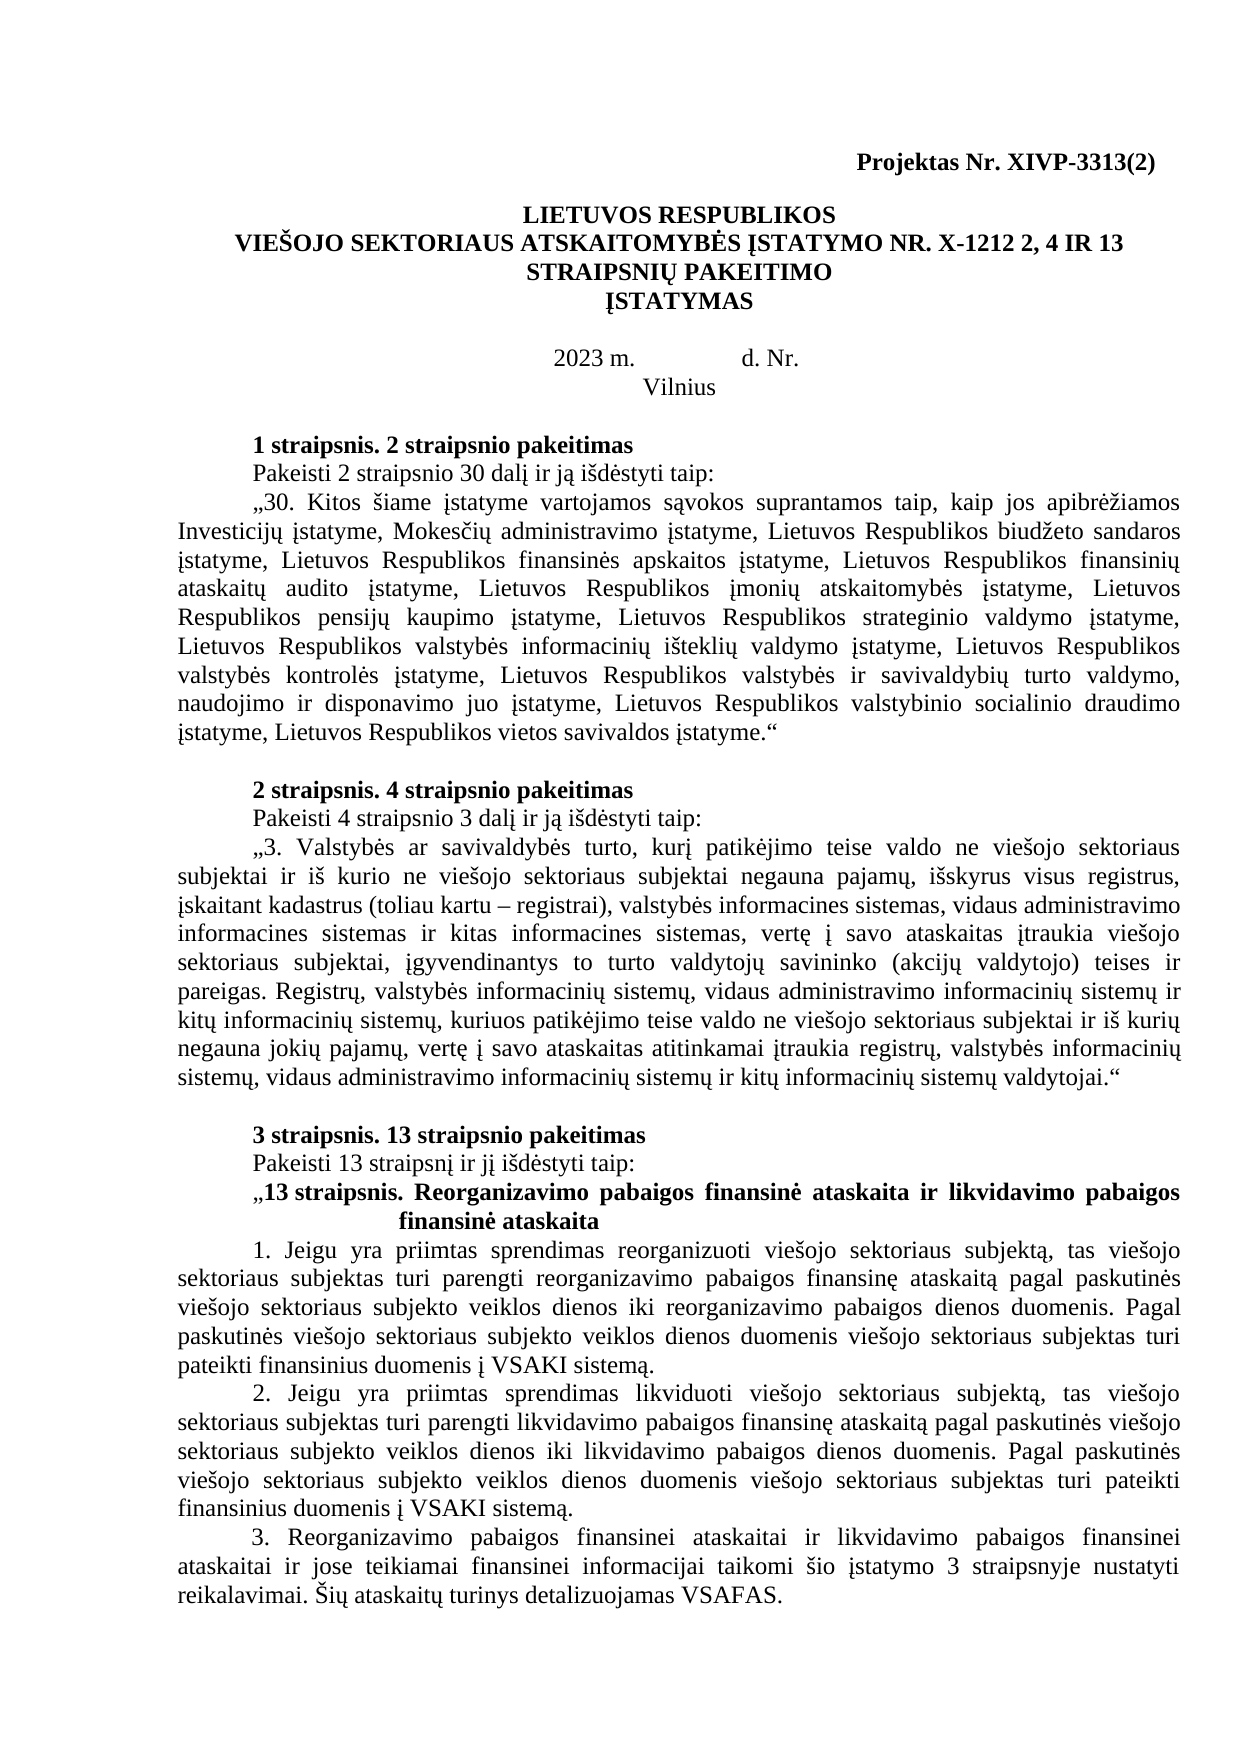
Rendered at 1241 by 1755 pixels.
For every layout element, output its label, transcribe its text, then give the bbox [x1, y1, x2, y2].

text 1 straipsnis. 2 straipsnio pakeitimas [177, 430, 1181, 458]
text 3. Reorganizavimo pabaigos finansinei ataskaitai ir likvidavimo pabaigos finansinei ataskaitai ir jose teikiamai finansinei informacijai taikomi šio įstatymo 3 straipsnyje nustatyti reikalavimai. Šių ataskaitų turinys detalizuojamas VSAFAS. [177, 1522, 1181, 1608]
text VIEŠOJO SEKTORIAUS ATSKAITOMYBĖS ĮSTATYMO NR. X-1212 2, 4 IR 13 STRAIPSNIŲ PAKEITIMO [177, 228, 1181, 286]
text ĮSTATYMAS [177, 286, 1181, 315]
text Projektas Nr. XIVP-3313(2) [856, 147, 1181, 176]
text „13 straipsnis. Reorganizavimo pabaigos finansinė ataskaita ir likvidavimo pabaigos finansinė ataskaita [252, 1177, 1181, 1235]
text Pakeisti 4 straipsnio 3 dalį ir ją išdėstyti taip: [177, 803, 1181, 832]
text Pakeisti 13 straipsnį ir jį išdėstyti taip: [177, 1148, 1181, 1177]
text „3. Valstybės ar savivaldybės turto, kurį patikėjimo teise valdo ne viešojo sektoriaus subjektai ir iš kurio ne viešojo sektoriaus subjektai negauna pajamų, išskyrus visus registrus, įskaitant kadastrus (toliau kartu – registrai), valstybės informacines sistemas, vidaus administravimo informacines sistemas ir kitas informacines sistemas, vertę į savo ataskaitas įtraukia viešojo sektoriaus subjektai, įgyvendinantys to turto valdytojų savininko (akcijų valdytojo) teises ir pareigas. Registrų, valstybės informacinių sistemų, vidaus administravimo informacinių sistemų ir kitų informacinių sistemų, kuriuos patikėjimo teise valdo ne viešojo sektoriaus subjektai ir iš kurių negauna jokių pajamų, vertę į savo ataskaitas atitinkamai įtraukia registrų, valstybės informacinių sistemų, vidaus administravimo informacinių sistemų ir kitų informacinių sistemų valdytojai.“ [177, 832, 1181, 1091]
text 2. Jeigu yra priimtas sprendimas likviduoti viešojo sektoriaus subjektą, tas viešojo sektoriaus subjektas turi parengti likvidavimo pabaigos finansinę ataskaitą pagal paskutinės viešojo sektoriaus subjekto veiklos dienos iki likvidavimo pabaigos dienos duomenis. Pagal paskutinės viešojo sektoriaus subjekto veiklos dienos duomenis viešojo sektoriaus subjektas turi pateikti finansinius duomenis į VSAKI sistemą. [177, 1378, 1181, 1522]
text 2 straipsnis. 4 straipsnio pakeitimas [177, 775, 1181, 803]
text Vilnius [177, 372, 1181, 401]
text 3 straipsnis. 13 straipsnio pakeitimas [177, 1120, 1181, 1148]
text 1. Jeigu yra priimtas sprendimas reorganizuoti viešojo sektoriaus subjektą, tas viešojo sektoriaus subjektas turi parengti reorganizavimo pabaigos finansinę ataskaitą pagal paskutinės viešojo sektoriaus subjekto veiklos dienos iki reorganizavimo pabaigos dienos duomenis. Pagal paskutinės viešojo sektoriaus subjekto veiklos dienos duomenis viešojo sektoriaus subjektas turi pateikti finansinius duomenis į VSAKI sistemą. [177, 1235, 1181, 1378]
text 2023 m. d. Nr. [177, 343, 1181, 372]
text Pakeisti 2 straipsnio 30 dalį ir ją išdėstyti taip: [177, 458, 1181, 487]
text LIETUVOS RESPUBLIKOS [177, 200, 1181, 228]
text „30. Kitos šiame įstatyme vartojamos sąvokos suprantamos taip, kaip jos apibrėžiamos Investicijų įstatyme, Mokesčių administravimo įstatyme, Lietuvos Respublikos biudžeto sandaros įstatyme, Lietuvos Respublikos finansinės apskaitos įstatyme, Lietuvos Respublikos finansinių ataskaitų audito įstatyme, Lietuvos Respublikos įmonių atskaitomybės įstatyme, Lietuvos Respublikos pensijų kaupimo įstatyme, Lietuvos Respublikos strateginio valdymo įstatyme, Lietuvos Respublikos valstybės informacinių išteklių valdymo įstatyme, Lietuvos Respublikos valstybės kontrolės įstatyme, Lietuvos Respublikos valstybės ir savivaldybių turto valdymo, naudojimo ir disponavimo juo įstatyme, Lietuvos Respublikos valstybinio socialinio draudimo įstatyme, Lietuvos Respublikos vietos savivaldos įstatyme.“ [177, 487, 1181, 746]
